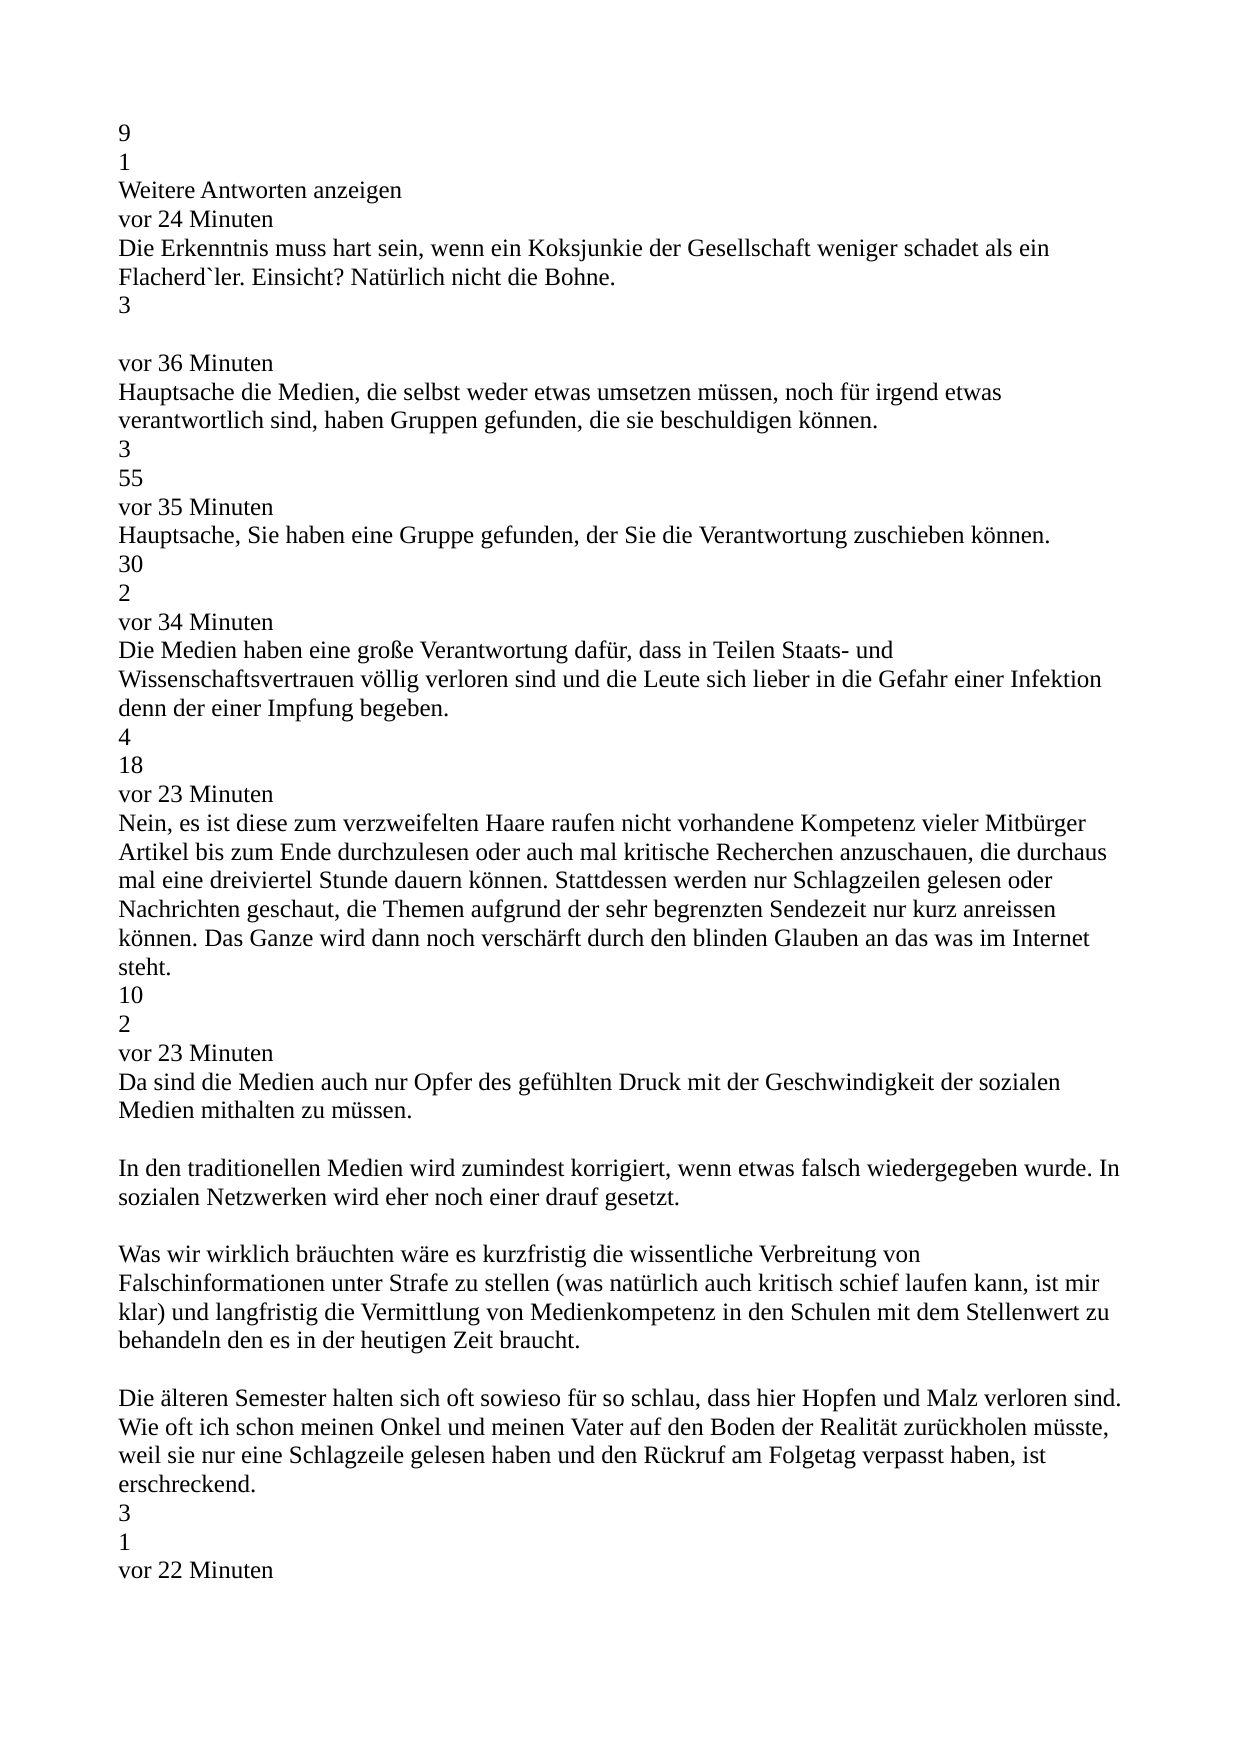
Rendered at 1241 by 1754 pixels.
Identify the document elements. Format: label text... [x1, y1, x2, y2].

text 18 [118, 751, 1122, 779]
text vor 24 Minuten [118, 204, 1122, 233]
text vor 34 Minuten [118, 607, 1122, 636]
text Die Erkenntnis muss hart sein, wenn ein Koksjunkie der Gesellschaft weniger schadet als ein Flacherd`ler. Einsicht? Natürlich nicht die Bohne. [118, 233, 1122, 291]
text vor 23 Minuten [118, 1038, 1122, 1067]
text 9 [118, 118, 1122, 147]
text 2 [118, 578, 1122, 607]
text vor 22 Minuten [118, 1556, 1122, 1584]
text 4 [118, 722, 1122, 751]
text 3 [118, 291, 1122, 319]
text 3 [118, 1498, 1122, 1527]
text 10 [118, 981, 1122, 1009]
text Da sind die Medien auch nur Opfer des gefühlten Druck mit der Geschwindigkeit der sozialen Medien mithalten zu müssen. [118, 1067, 1122, 1124]
text In den traditionellen Medien wird zumindest korrigiert, wenn etwas falsch wiedergegeben wurde. In sozialen Netzwerken wird eher noch einer drauf gesetzt. [118, 1153, 1122, 1211]
text 55 [118, 463, 1122, 492]
text 1 [118, 1527, 1122, 1556]
text Die älteren Semester halten sich oft sowieso für so schlau, dass hier Hopfen und Malz verloren sind. Wie oft ich schon meinen Onkel und meinen Vater auf den Boden der Realität zurückholen müsste, weil sie nur eine Schlagzeile gelesen haben und den Rückruf am Folgetag verpasst haben, ist erschreckend. [118, 1383, 1122, 1498]
text Nein, es ist diese zum verzweifelten Haare raufen nicht vorhandene Kompetenz vieler Mitbürger Artikel bis zum Ende durchzulesen oder auch mal kritische Recherchen anzuschauen, die durchaus mal eine dreiviertel Stunde dauern können. Stattdessen werden nur Schlagzeilen gelesen oder Nachrichten geschaut, die Themen aufgrund der sehr begrenzten Sendezeit nur kurz anreissen können. Das Ganze wird dann noch verschärft durch den blinden Glauben an das was im Internet steht. [118, 808, 1122, 981]
text 2 [118, 1009, 1122, 1038]
text vor 35 Minuten [118, 492, 1122, 521]
text Hauptsache die Medien, die selbst weder etwas umsetzen müssen, noch für irgend etwas verantwortlich sind, haben Gruppen gefunden, die sie beschuldigen können. [118, 377, 1122, 434]
text Weitere Antworten anzeigen [118, 176, 1122, 204]
text vor 23 Minuten [118, 779, 1122, 808]
text Hauptsache, Sie haben eine Gruppe gefunden, der Sie die Verantwortung zuschieben können. [118, 521, 1122, 549]
text 1 [118, 147, 1122, 176]
text vor 36 Minuten [118, 348, 1122, 377]
text Was wir wirklich bräuchten wäre es kurzfristig die wissentliche Verbreitung von Falschinformationen unter Strafe zu stellen (was natürlich auch kritisch schief laufen kann, ist mir klar) und langfristig die Vermittlung von Medienkompetenz in den Schulen mit dem Stellenwert zu behandeln den es in der heutigen Zeit braucht. [118, 1239, 1122, 1354]
text 3 [118, 434, 1122, 463]
text 30 [118, 549, 1122, 578]
text Die Medien haben eine große Verantwortung dafür, dass in Teilen Staats- und Wissenschaftsvertrauen völlig verloren sind und die Leute sich lieber in die Gefahr einer Infektion denn der einer Impfung begeben. [118, 636, 1122, 722]
